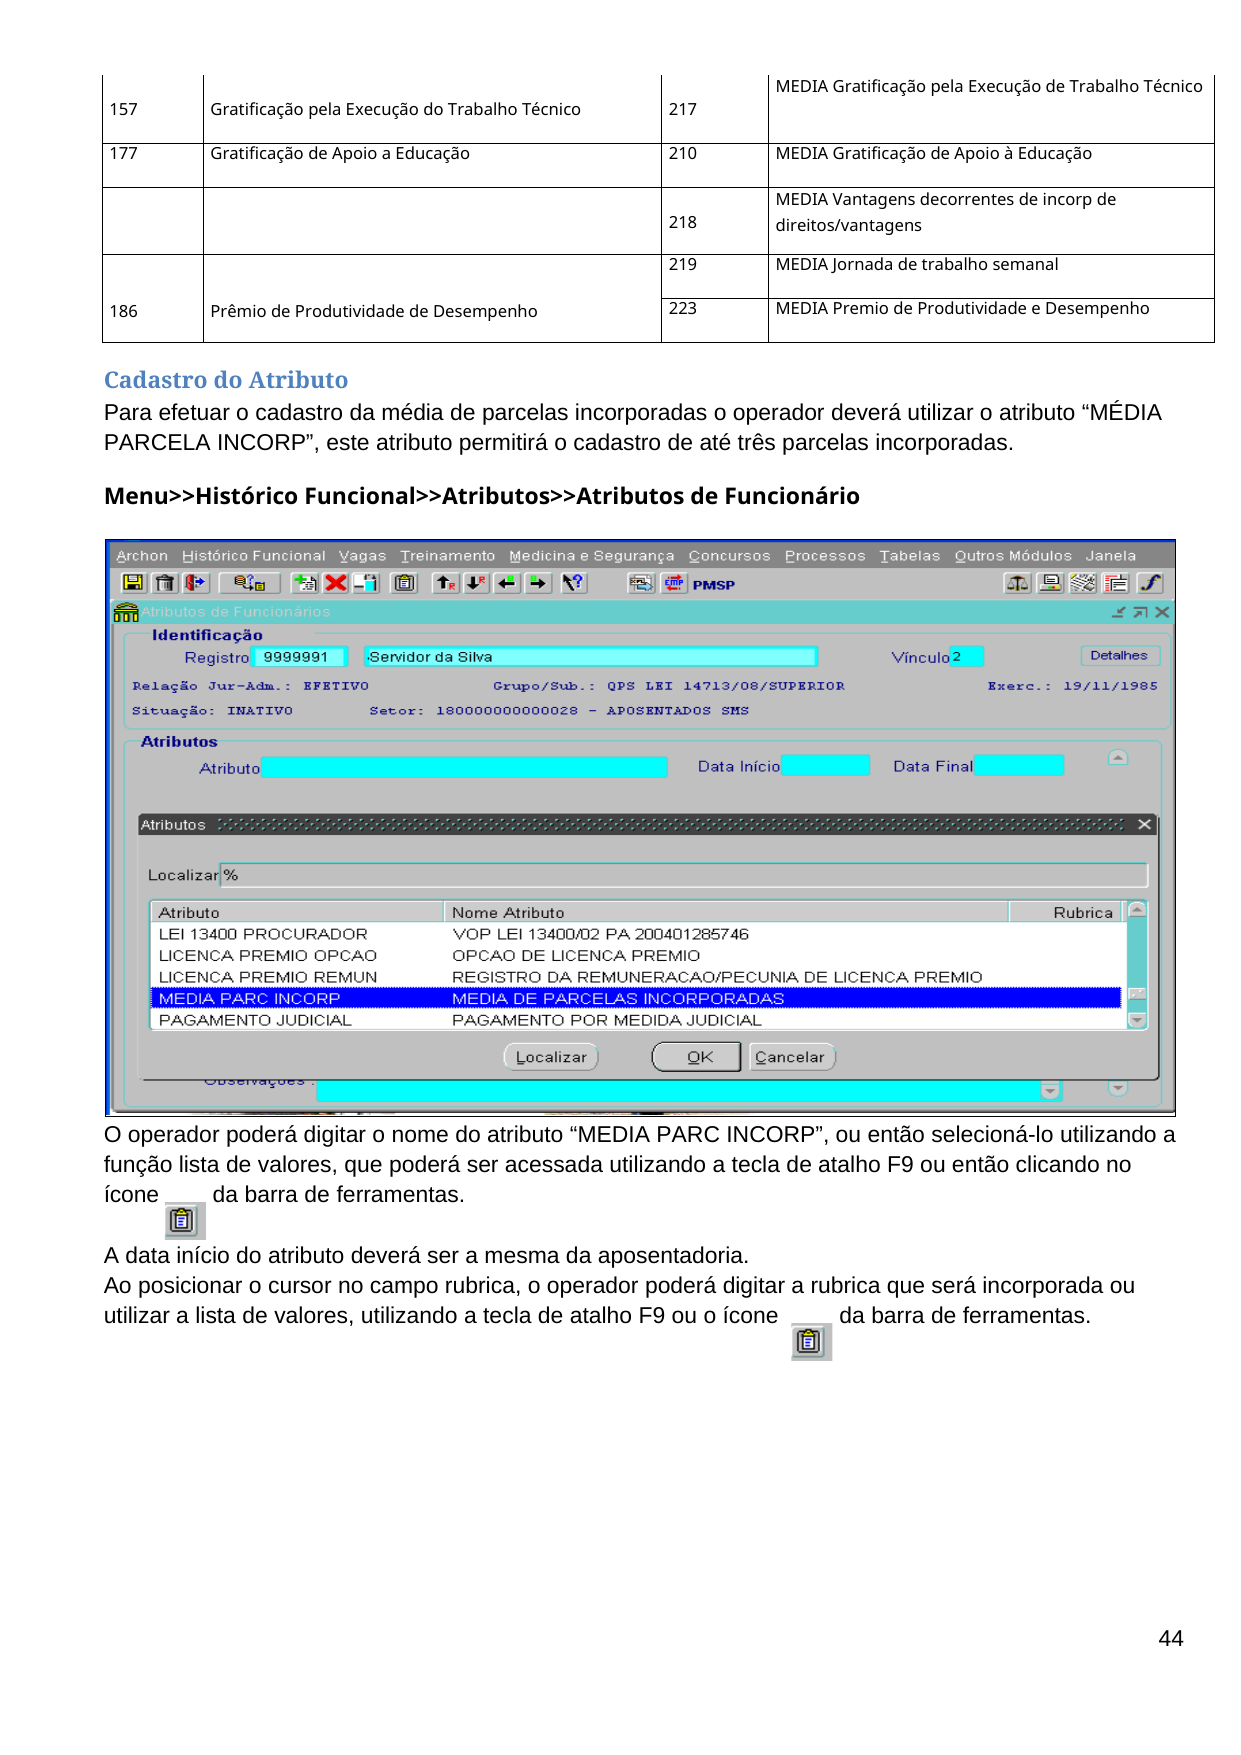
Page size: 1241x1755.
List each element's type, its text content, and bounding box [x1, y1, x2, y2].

table_header 157 [103, 75, 203, 142]
table_cell MEDIA Vantagens decorrentes de incorp de direitos/vantagens [769, 188, 1214, 254]
table_cell 218 [662, 188, 768, 254]
table_cell MEDIA Jornada de trabalho semanal [769, 255, 1214, 298]
table_cell MEDIA Premio de Produtividade e Desempenho [769, 299, 1214, 342]
table_header MEDIA Gratificação pela Execução de Trabalho Técnico [769, 75, 1214, 142]
table_cell 210 [662, 144, 768, 187]
table_cell [103, 188, 203, 254]
table_cell Gratificação de Apoio a Educação [204, 144, 661, 187]
table_header Gratificação pela Execução do Trabalho Técnico [204, 75, 661, 142]
text Para efetuar o cadastro da média de parcelas incorporadas o operador deverá utilizar o atributo “MÉDIA PARCELA INCORP”, este atributo permitirá o cadastro de até três parcelas incorporadas. [103, 399, 1228, 456]
table_cell 186 [103, 255, 203, 342]
table_cell 223 [662, 299, 768, 342]
table_cell MEDIA Gratificação de Apoio à Educação [769, 144, 1214, 187]
text Ao posicionar o cursor no campo rubrica, o operador poderá digitar a rubrica que será incorporada ou utilizar a lista de valores, utilizando a tecla de atalho F9 ou o ícone da barra de ferramentas. [103, 1272, 1181, 1361]
table_cell 219 [662, 255, 768, 298]
table_cell 177 [103, 144, 203, 187]
table_header 217 [662, 75, 768, 142]
table_cell [204, 188, 661, 254]
table_cell Prêmio de Produtividade de Desempenho [204, 255, 661, 342]
subtitle Menu>>Histórico Funcional>>Atributos>>Atributos de Funcionário [103, 480, 1228, 512]
subtitle Cadastro do Atributo [103, 364, 1228, 395]
text O operador poderá digitar o nome do atributo “MEDIA PARC INCORP”, ou então selecioná-lo utilizando a função lista de valores, que poderá ser acessada utilizando a tecla de atalho F9 ou então clicando no ícone da barra de ferramentas. [103, 561, 1178, 1239]
text A data início do atributo deverá ser a mesma da aposentadoria. [103, 1243, 1228, 1268]
